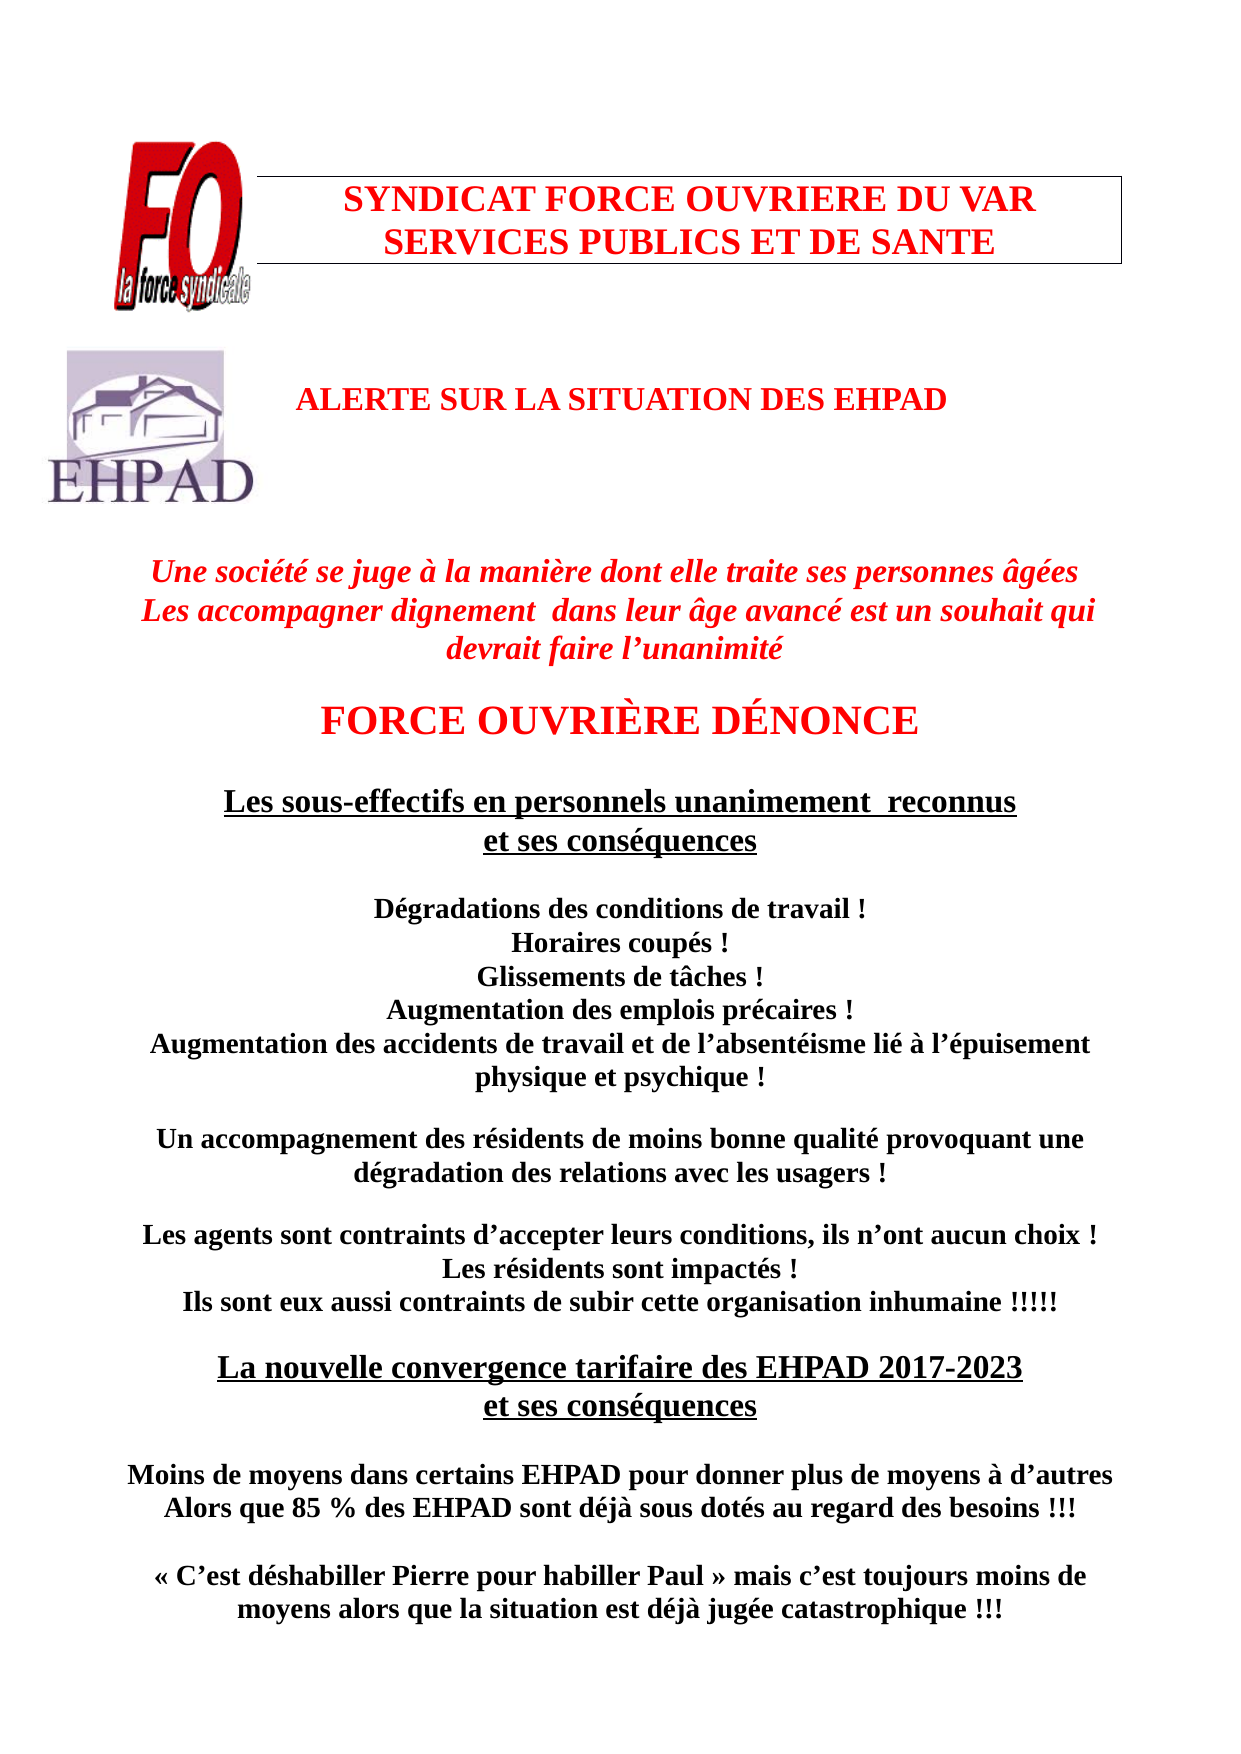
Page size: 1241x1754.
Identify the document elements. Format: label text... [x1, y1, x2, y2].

text Les sous-effectifs en personnels unanimement reconnus [118, 781, 1122, 820]
text SYNDICAT FORCE OUVRIERE DU VAR SERVICES PUBLICS ET DE SANTE [257, 177, 1121, 263]
text « C’est déshabiller Pierre pour habiller Paul » mais c’est toujours moins de moyens alors que la situation est déjà jugée catastrophique !!! [118, 1558, 1122, 1625]
text Ils sont eux aussi contraints de subir cette organisation inhumaine !!!!! [118, 1284, 1122, 1318]
text Les accompagner dignement dans leur âge avancé est un souhait qui devrait faire l’unanimité [118, 590, 1122, 666]
text Dégradations des conditions de travail ! [118, 892, 1122, 925]
text FORCE OUVRIÈRE DÉNONCE [118, 695, 1122, 743]
text et ses conséquences [118, 1385, 1122, 1423]
text et ses conséquences [118, 820, 1122, 858]
text Glissements de tâches ! [118, 959, 1122, 992]
text Un accompagnement des résidents de moins bonne qualité provoquant une dégradation des relations avec les usagers ! [118, 1122, 1122, 1189]
text Les agents sont contraints d’accepter leurs conditions, ils n’ont aucun choix ! [118, 1217, 1122, 1251]
text ALERTE SUR LA SITUATION DES EHPAD [296, 379, 1122, 417]
text Alors que 85 % des EHPAD sont déjà sous dotés au regard des besoins !!! [118, 1491, 1122, 1524]
text Les résidents sont impactés ! [118, 1251, 1122, 1284]
text Une société se juge à la manière dont elle traite ses personnes âgées [118, 551, 1122, 590]
text La nouvelle convergence tarifaire des EHPAD 2017-2023 [118, 1347, 1122, 1385]
text Moins de moyens dans certains EHPAD pour donner plus de moyens à d’autres [118, 1457, 1122, 1491]
text Augmentation des emplois précaires ! [118, 992, 1122, 1026]
text Augmentation des accidents de travail et de l’absentéisme lié à l’épuisement physique et psychique ! [118, 1026, 1122, 1093]
text Horaires coupés ! [118, 925, 1122, 959]
